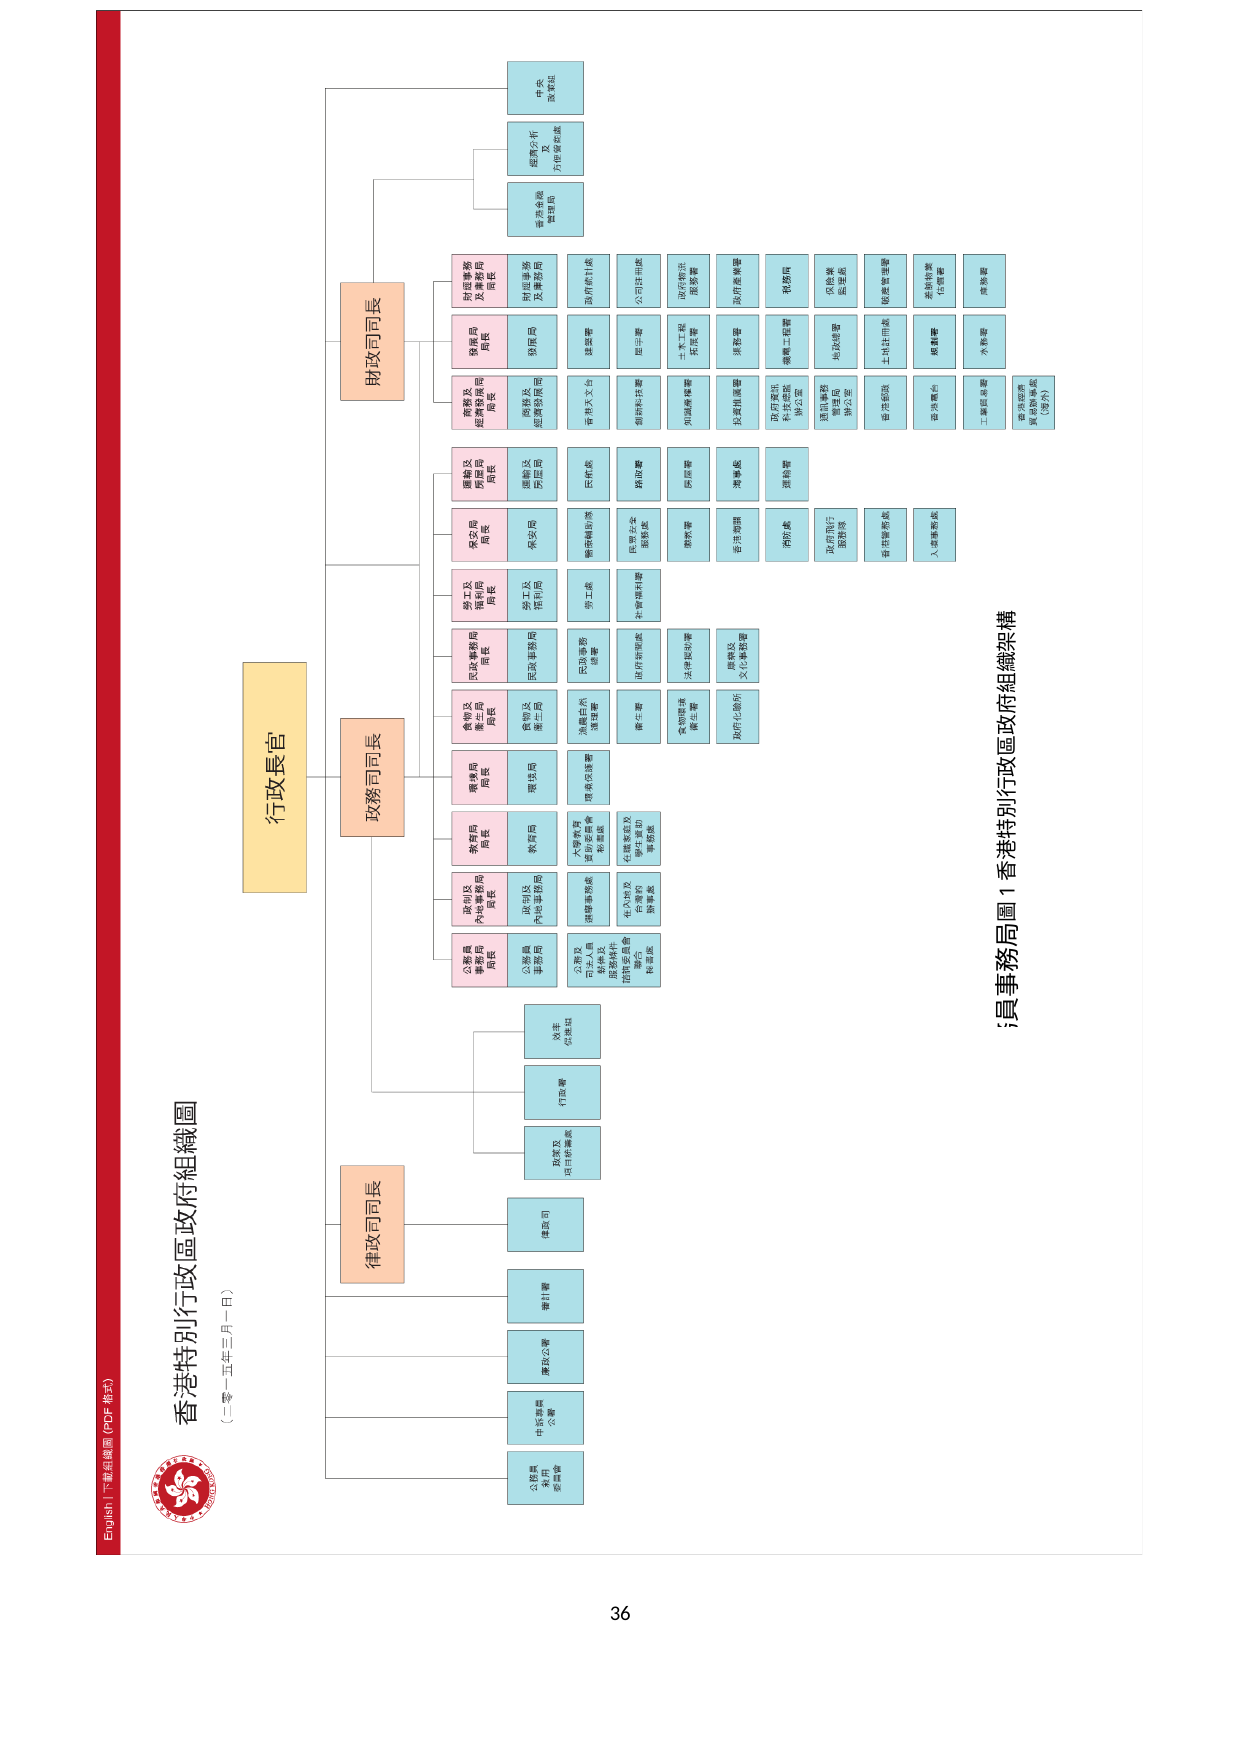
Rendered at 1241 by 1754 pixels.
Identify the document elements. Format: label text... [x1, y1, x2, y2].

picture [96, 10, 1143, 1555]
text 圖1香港特別行政區政府組織架構 [963, 610, 1048, 922]
text 資料來源：香港公務員事務局 [963, 922, 1048, 1027]
